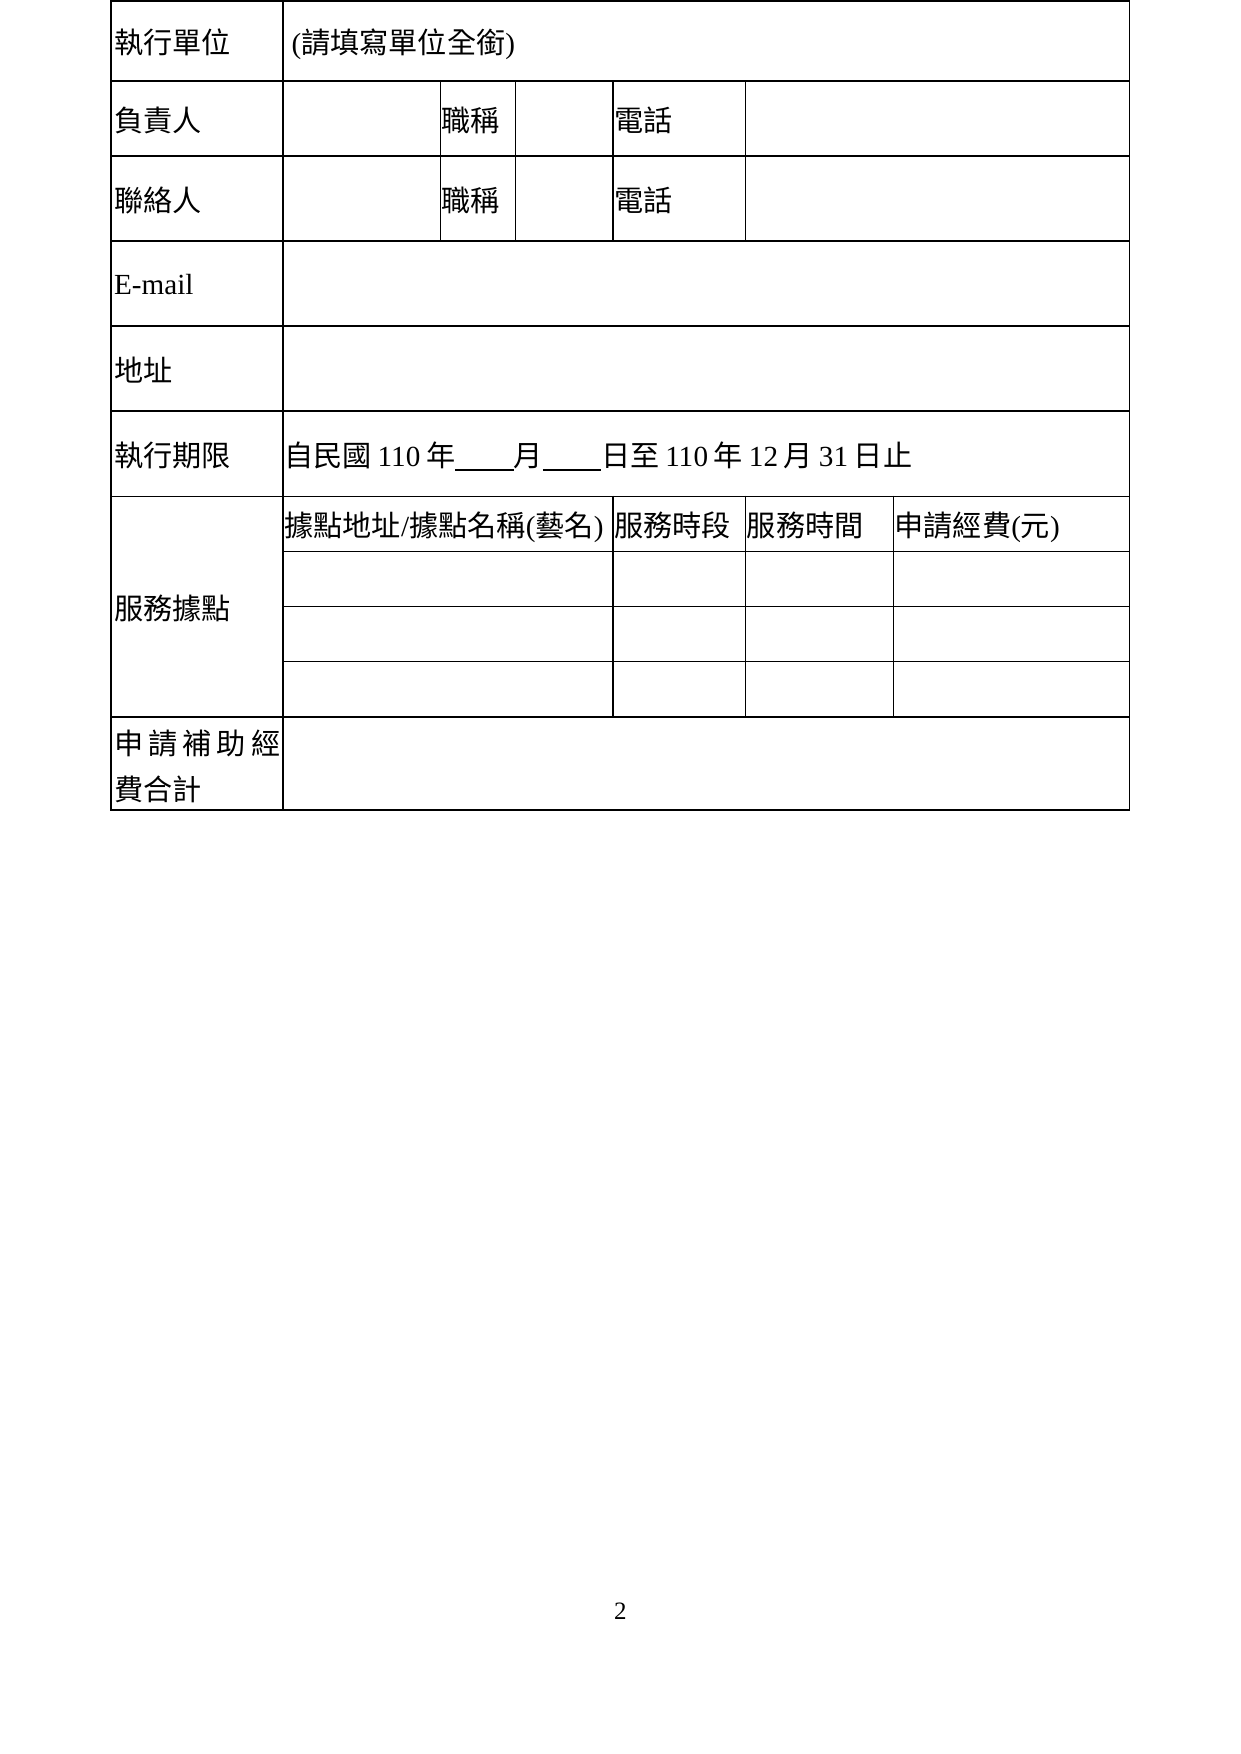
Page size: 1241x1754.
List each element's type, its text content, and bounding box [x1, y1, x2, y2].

table_cell [894, 552, 1129, 606]
table_cell 申請補助經費合計 [112, 718, 282, 809]
table_cell [746, 82, 1129, 155]
table_cell [284, 607, 612, 661]
table_cell [284, 718, 1129, 809]
table_cell 聯絡人 [112, 157, 282, 240]
table_cell 地址 [112, 327, 282, 410]
table_cell [284, 157, 440, 240]
table_cell 執行期限 [112, 412, 282, 496]
table_cell 據點地址/據點名稱(藝名) [284, 497, 612, 551]
table_cell [614, 662, 745, 716]
table_cell 職稱 [441, 82, 515, 155]
table_cell [516, 157, 612, 240]
table_cell [746, 607, 893, 661]
table_cell 電話 [614, 82, 745, 155]
table_cell 自民國110年 月 日至110年12月31日止 [284, 412, 1129, 496]
table_cell 申請經費(元) [894, 497, 1129, 551]
table_cell [284, 82, 440, 155]
table_cell 服務據點 [112, 497, 282, 716]
table_cell 服務時間 [746, 497, 893, 551]
table_cell [746, 662, 893, 716]
table_cell 電話 [614, 157, 745, 240]
table_header 執行單位 [112, 2, 282, 80]
table_cell [284, 552, 612, 606]
table_cell [284, 327, 1129, 410]
table_cell [614, 607, 745, 661]
table_cell 職稱 [441, 157, 515, 240]
table_cell [284, 242, 1129, 325]
table_cell [516, 82, 612, 155]
table_cell 服務時段 [614, 497, 745, 551]
table_cell [746, 552, 893, 606]
table_cell [894, 662, 1129, 716]
table_cell [614, 552, 745, 606]
table_header (請填寫單位全銜) [284, 2, 1129, 80]
table_cell E-mail [112, 242, 282, 325]
table_cell [284, 662, 612, 716]
table_cell [894, 607, 1129, 661]
table_cell 負責人 [112, 82, 282, 155]
table_cell [746, 157, 1129, 240]
